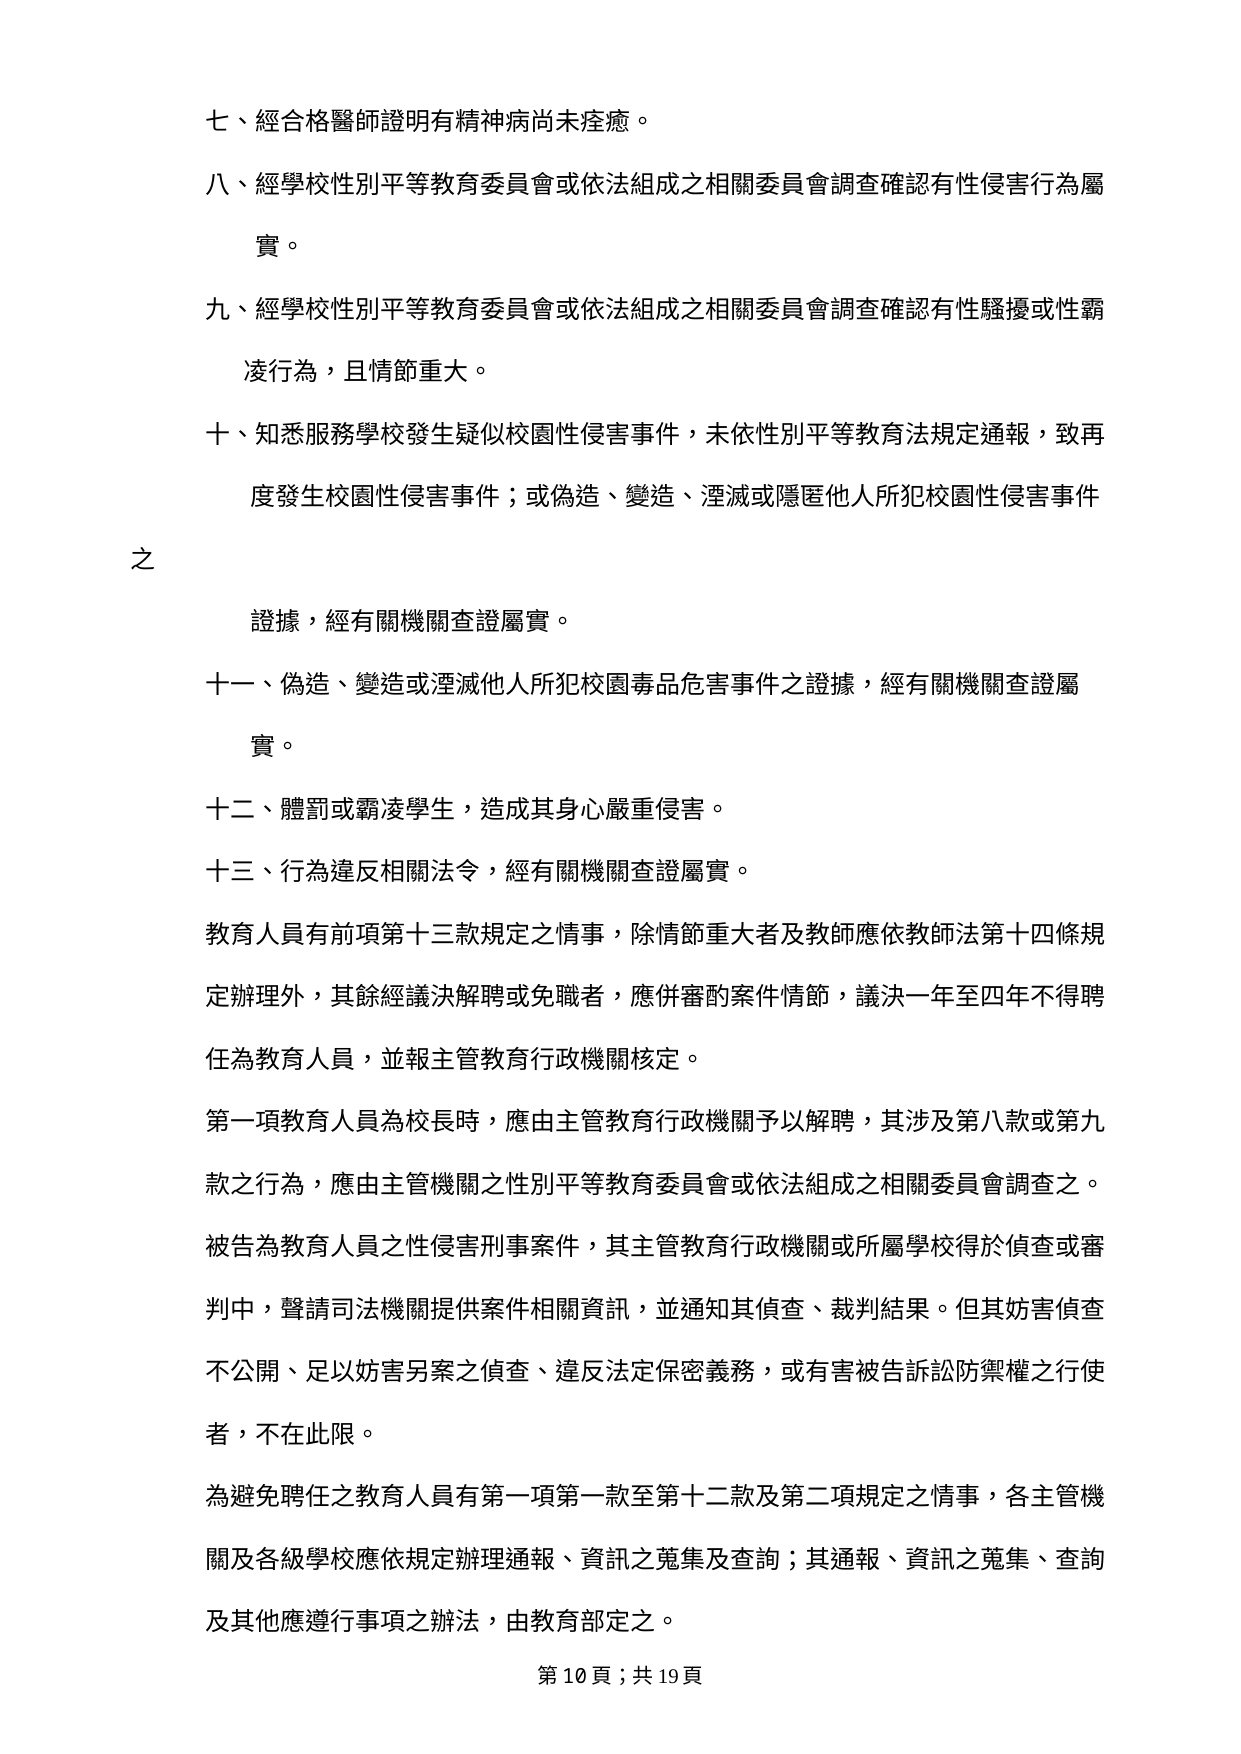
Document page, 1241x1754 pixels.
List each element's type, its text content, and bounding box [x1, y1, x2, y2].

text 八、經學校性別平等教育委員會或依法組成之相關委員會調查確認有性侵害行為屬實。 [206, 141, 1122, 266]
text 十一、偽造、變造或湮滅他人所犯校園毒品危害事件之證據，經有關機關查證屬 [118, 641, 1122, 703]
text 證據，經有關機關查證屬實。 [131, 578, 1122, 641]
text 為避免聘任之教育人員有第一項第一款至第十二款及第二項規定之情事，各主管機關及各級學校應依規定辦理通報、資訊之蒐集及查詢；其通報、資訊之蒐集、查詢及其他應遵行事項之辦法，由教育部定之。 [206, 1453, 1122, 1641]
text 十三、行為違反相關法令，經有關機關查證屬實。 [118, 828, 1122, 891]
text 第一項教育人員為校長時，應由主管教育行政機關予以解聘，其涉及第八款或第九款之行為，應由主管機關之性別平等教育委員會或依法組成之相關委員會調查之。 [206, 1078, 1122, 1203]
text 七、經合格醫師證明有精神病尚未痊癒。 [118, 78, 1122, 141]
text 度發生校園性侵害事件；或偽造、變造、湮滅或隱匿他人所犯校園性侵害事件之 [131, 453, 1122, 578]
text 實。 [118, 703, 1122, 766]
text 被告為教育人員之性侵害刑事案件，其主管教育行政機關或所屬學校得於偵查或審判中，聲請司法機關提供案件相關資訊，並通知其偵查、裁判結果。但其妨害偵查不公開、足以妨害另案之偵查、違反法定保密義務，或有害被告訴訟防禦權之行使者，不在此限。 [206, 1203, 1122, 1453]
text 九、經學校性別平等教育委員會或依法組成之相關委員會調查確認有性騷擾或性霸凌行為，且情節重大。 [206, 266, 1122, 391]
text 十、知悉服務學校發生疑似校園性侵害事件，未依性別平等教育法規定通報，致再 [131, 391, 1122, 453]
text 十二、體罰或霸凌學生，造成其身心嚴重侵害。 [118, 766, 1122, 828]
text 教育人員有前項第十三款規定之情事，除情節重大者及教師應依教師法第十四條規定辦理外，其餘經議決解聘或免職者，應併審酌案件情節，議決一年至四年不得聘任為教育人員，並報主管教育行政機關核定。 [206, 891, 1122, 1078]
